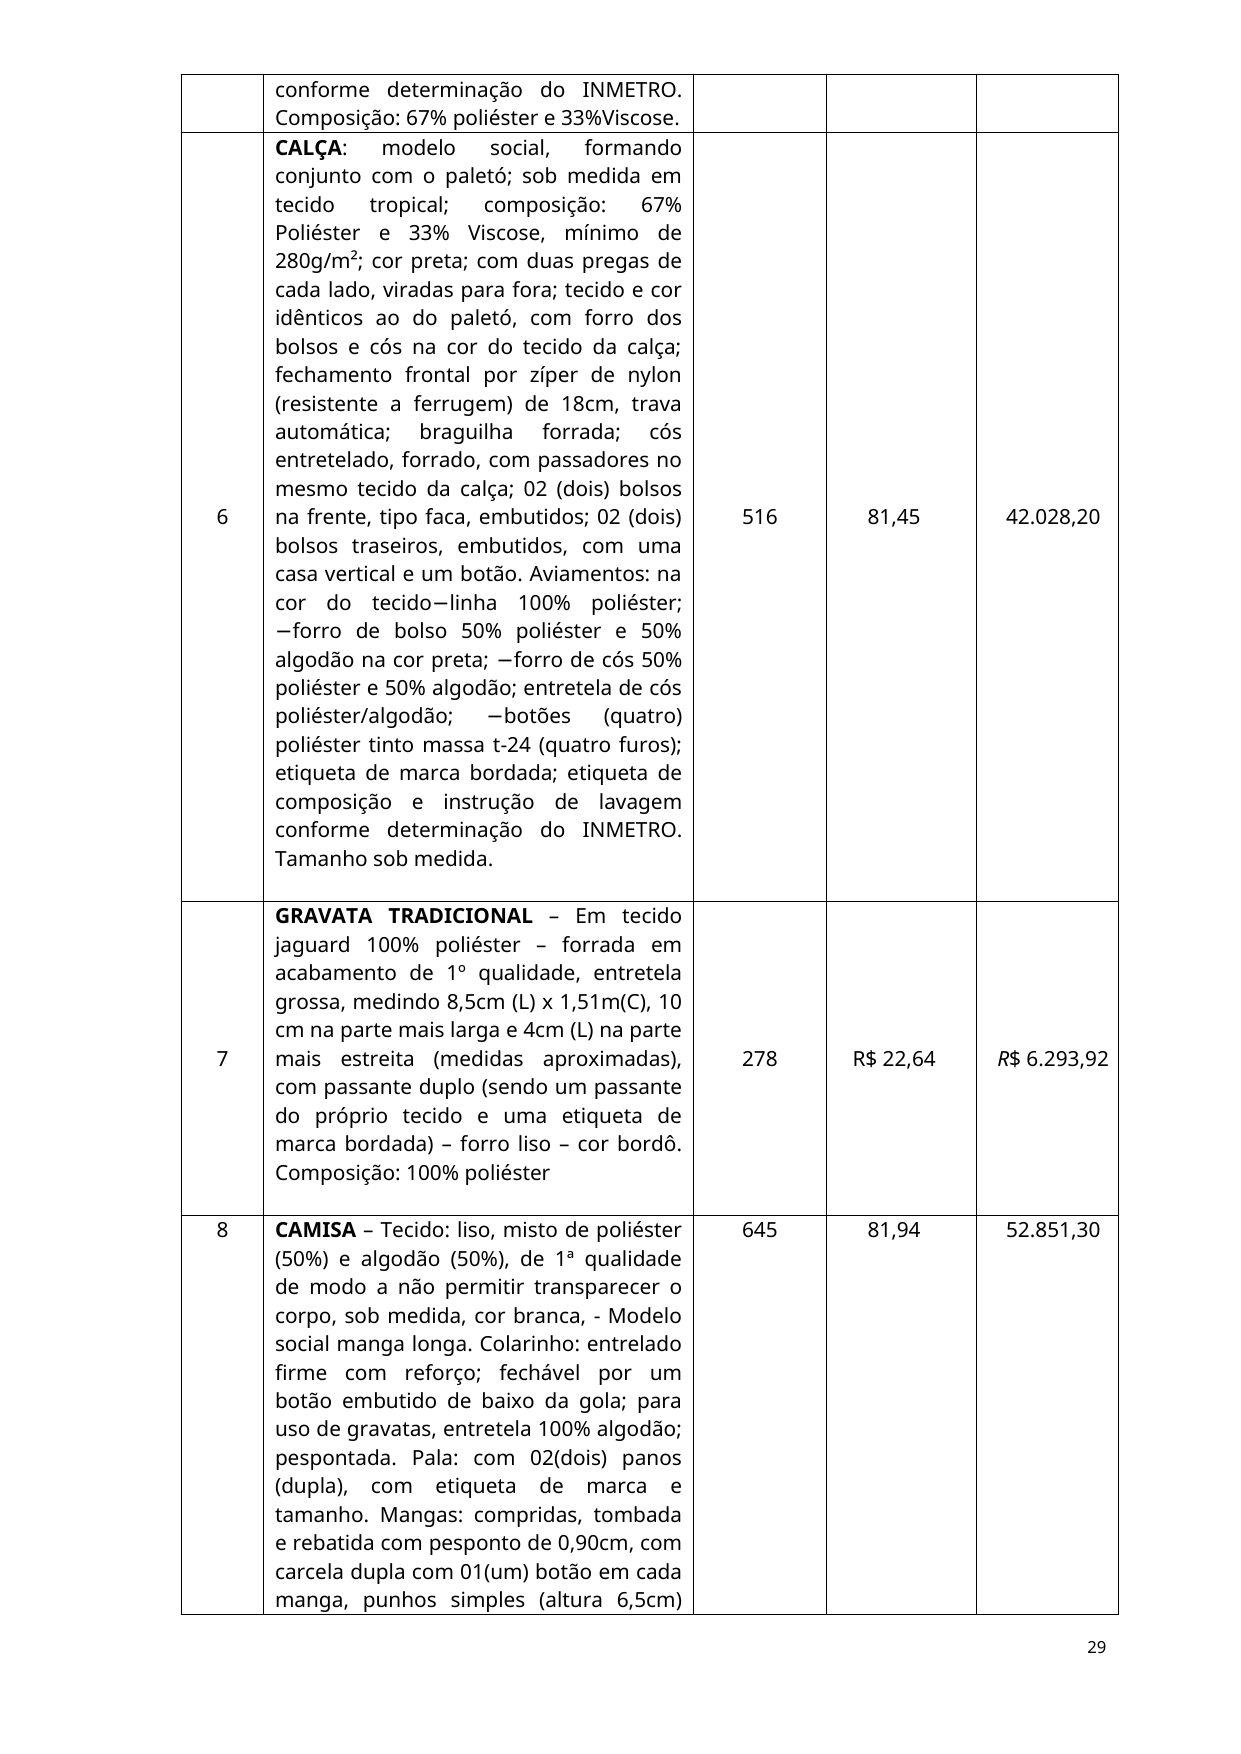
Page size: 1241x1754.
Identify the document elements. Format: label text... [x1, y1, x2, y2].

table_cell R$ 6.293,92 [977, 902, 1118, 1214]
table_cell 52.851,30 [977, 1216, 1118, 1614]
table_cell [694, 75, 826, 132]
table_cell 645 [694, 1216, 826, 1614]
table_cell 81,45 [827, 133, 976, 901]
table_cell [827, 75, 976, 132]
table_cell [182, 75, 263, 132]
table_cell 278 [694, 902, 826, 1214]
table_cell 42.028,20 [977, 133, 1118, 901]
table_cell GRAVATA TRADICIONAL – Em tecido jaguard 100% poliéster – forrada em acabamento de 1º qualidade, entretela grossa, medindo 8,5cm (L) x 1,51m(C), 10 cm na parte mais larga e 4cm (L) na parte mais estreita (medidas aproximadas), com passante duplo (sendo um passante do próprio tecido e uma etiqueta de marca bordada) – forro liso – cor bordô. Composição: 100% poliéster [264, 902, 693, 1214]
table_cell 516 [694, 133, 826, 901]
table_cell 6 [182, 133, 263, 901]
table_cell R$ 22,64 [827, 902, 976, 1214]
table_cell 81,94 [827, 1216, 976, 1614]
table_cell CALÇA: modelo social, formando conjunto com o paletó; sob medida em tecido tropical; composição: 67% Poliéster e 33% Viscose, mínimo de 280g/m²; cor preta; com duas pregas de cada lado, viradas para fora; tecido e cor idênticos ao do paletó, com forro dos bolsos e cós na cor do tecido da calça; fechamento frontal por zíper de nylon (resistente a ferrugem) de 18cm, trava automática; braguilha forrada; cós entretelado, forrado, com passadores no mesmo tecido da calça; 02 (dois) bolsos na frente, tipo faca, embutidos; 02 (dois) bolsos traseiros, embutidos, com uma casa vertical e um botão. Aviamentos: na cor do tecido−linha 100% poliéster; −forro de bolso 50% poliéster e 50% algodão na cor preta; −forro de cós 50% poliéster e 50% algodão; entretela de cós poliéster/algodão; −botões (quatro) poliéster tinto massa t-24 (quatro furos); etiqueta de marca bordada; etiqueta de composição e instrução de lavagem conforme determinação do INMETRO. Tamanho sob medida. [264, 133, 693, 901]
table_cell 8 [182, 1216, 263, 1614]
table_cell conforme determinação do INMETRO. Composição: 67% poliéster e 33%Viscose. [264, 75, 693, 132]
table_cell 7 [182, 902, 263, 1214]
table_cell CAMISA – Tecido: liso, misto de poliéster (50%) e algodão (50%), de 1ª qualidade de modo a não permitir transparecer o corpo, sob medida, cor branca, - Modelo social manga longa. Colarinho: entrelado firme com reforço; fechável por um botão embutido de baixo da gola; para uso de gravatas, entretela 100% algodão; pespontada. Pala: com 02(dois) panos (dupla), com etiqueta de marca e tamanho. Mangas: compridas, tombada e rebatida com pesponto de 0,90cm, com carcela dupla com 01(um) botão em cada manga, punhos simples (altura 6,5cm) [264, 1216, 693, 1614]
table_cell [977, 75, 1118, 132]
